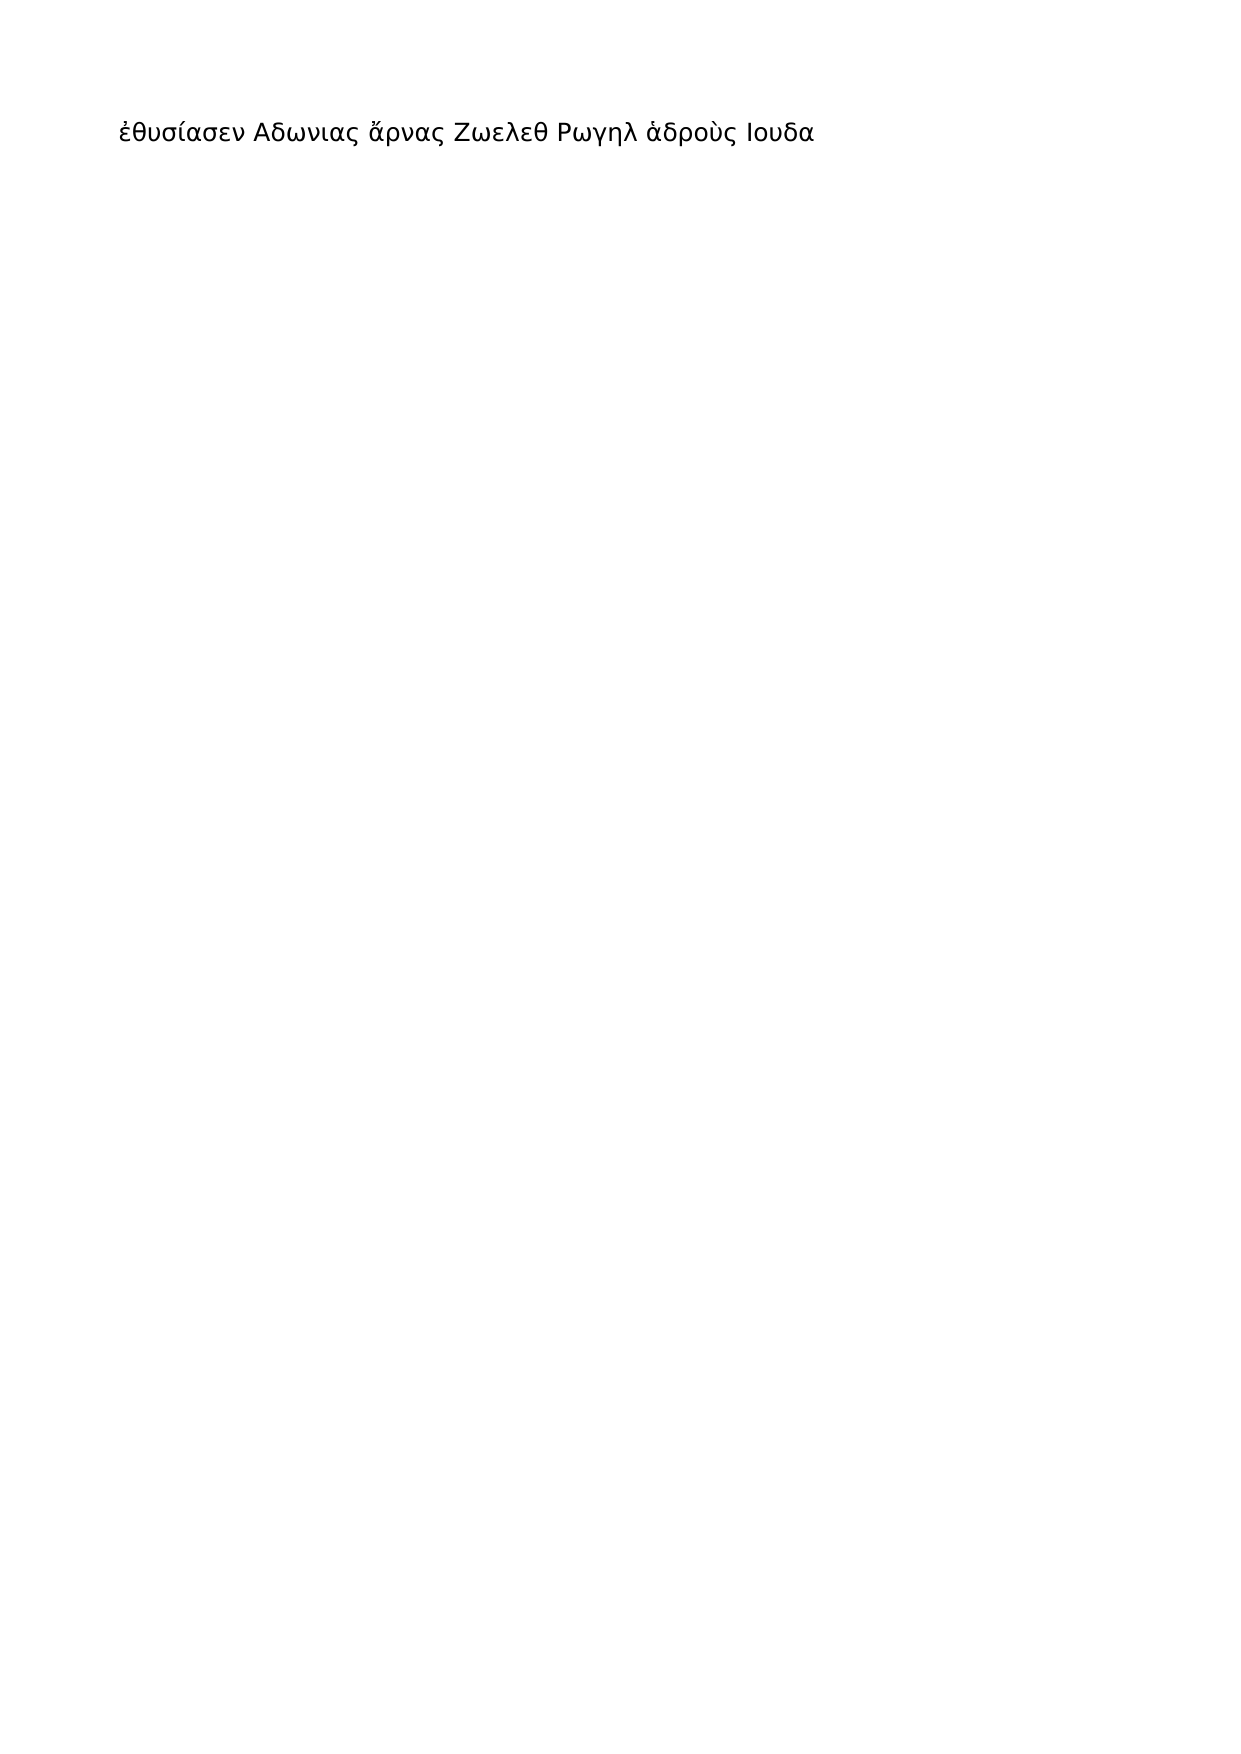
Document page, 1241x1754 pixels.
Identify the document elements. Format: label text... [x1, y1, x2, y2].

text ἐθυσίασεν Αδωνιας ἄρνας Ζωελεθ Ρωγηλ ἁδροὺς Ιουδα [118, 118, 1122, 147]
